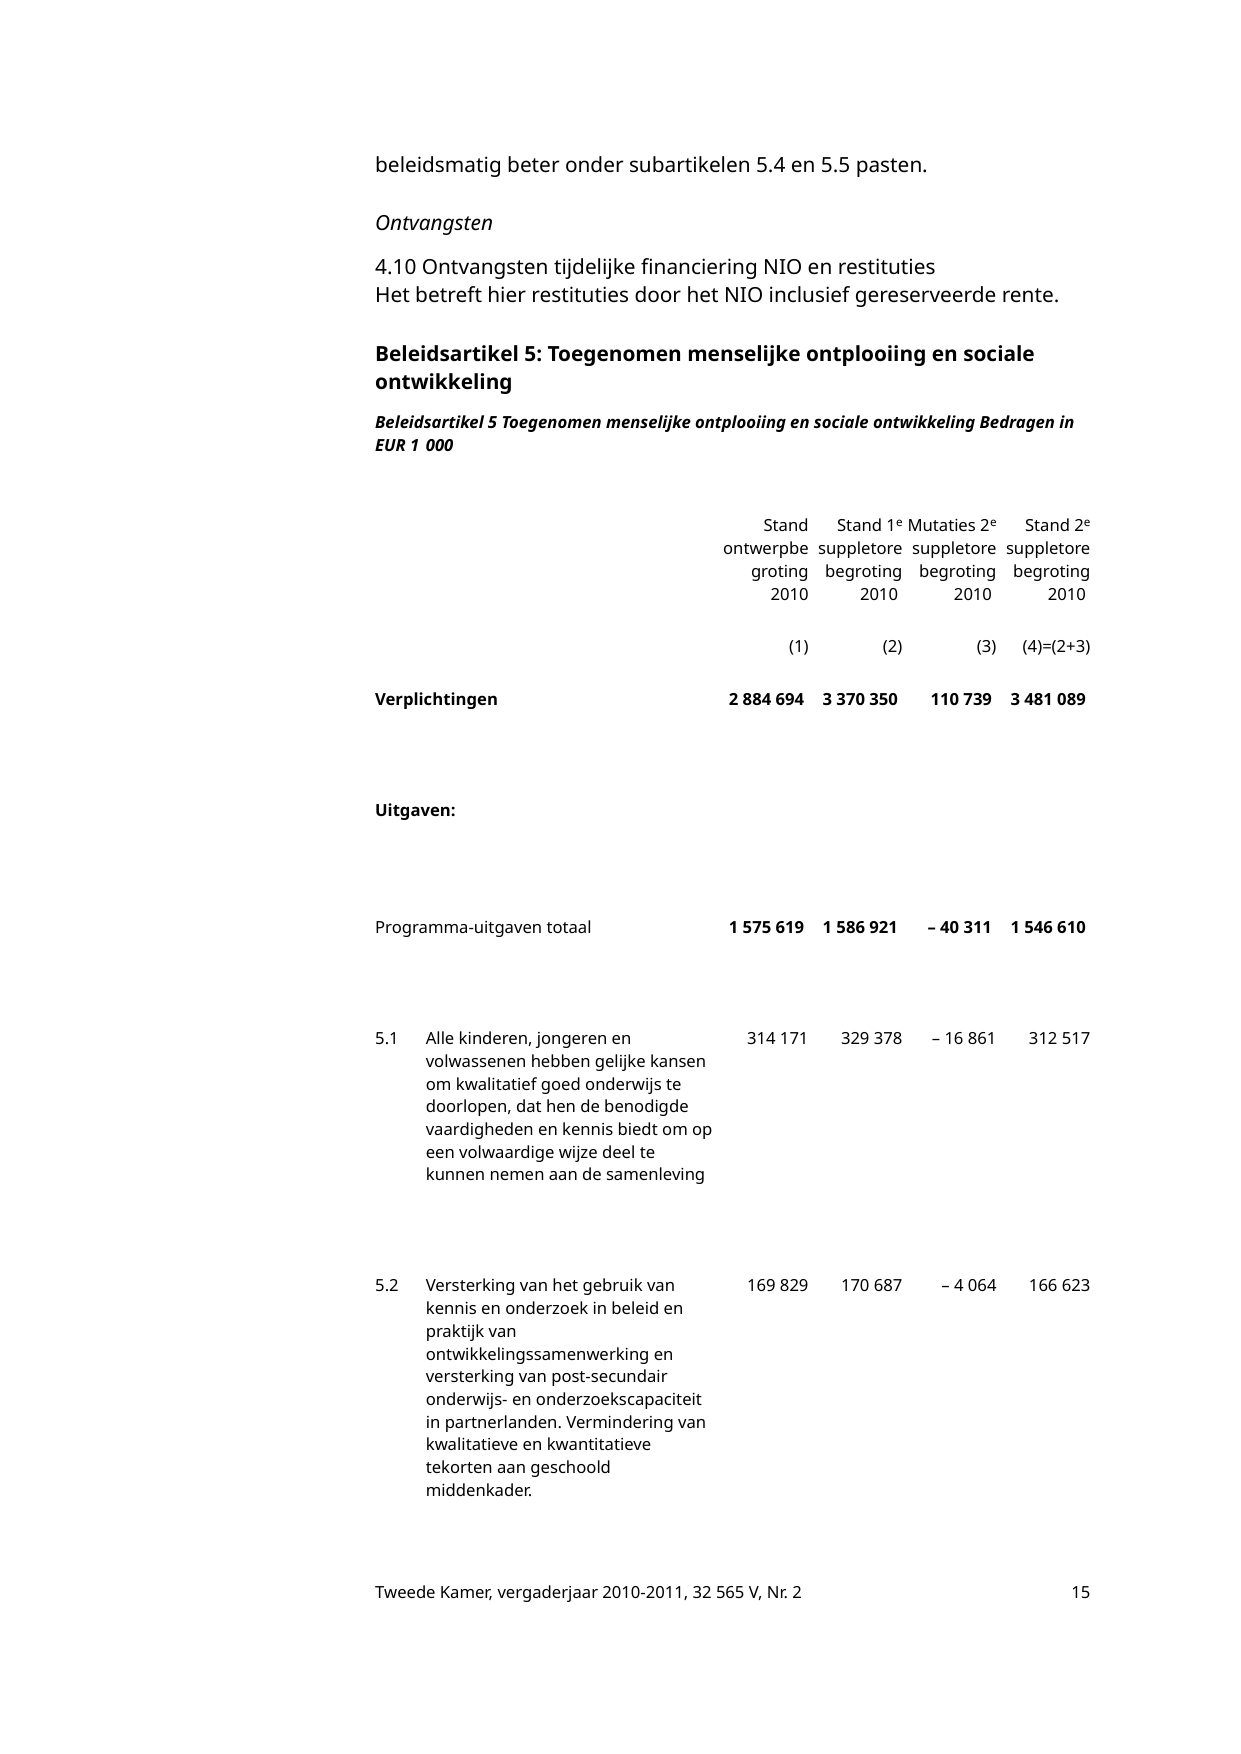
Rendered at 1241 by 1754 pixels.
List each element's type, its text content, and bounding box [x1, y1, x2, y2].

table_header Stand ontwerpbegroting 2010 (1) [714, 514, 808, 687]
table_cell [714, 740, 808, 799]
table_cell [375, 740, 426, 799]
table_cell [808, 1216, 902, 1274]
table_cell – 4 064 [902, 1274, 996, 1531]
table_cell 1 586 921 [808, 916, 902, 968]
table_cell 169 829 [714, 1274, 808, 1531]
table_cell [375, 1216, 426, 1274]
table_cell [714, 968, 808, 1027]
table_cell [996, 799, 1090, 857]
table_cell [426, 968, 714, 1027]
table_header [375, 514, 714, 687]
table_cell [714, 799, 808, 857]
text beleidsmatig beter onder subartikelen 5.4 en 5.5 pasten. [375, 150, 1090, 178]
table_cell [426, 1216, 714, 1274]
table_cell 3 481 089 [996, 688, 1090, 740]
table_cell [375, 968, 426, 1027]
table_cell 3 370 350 [808, 688, 902, 740]
table_cell [808, 799, 902, 857]
table_cell 2 884 694 [714, 688, 808, 740]
table_cell Verplichtingen [375, 688, 714, 740]
table_cell Alle kinderen, jongeren en volwassenen hebben gelijke kansen om kwalitatief goed onderwijs te doorlopen, dat hen de benodigde vaardigheden en kennis biedt om op een volwaardige wijze deel te kunnen nemen aan de samenleving [426, 1027, 714, 1216]
table_cell [902, 968, 996, 1027]
table_cell [902, 799, 996, 857]
table_cell [714, 1216, 808, 1274]
table_cell [714, 857, 808, 916]
table_cell 329 378 [808, 1027, 902, 1216]
table_cell [996, 1216, 1090, 1274]
text Het betreft hier restituties door het NIO inclusief gereserveerde rente. [375, 280, 1090, 309]
table_cell Uitgaven: [375, 799, 714, 857]
table_cell 1 575 619 [714, 916, 808, 968]
table_cell [902, 857, 996, 916]
table_cell – 16 861 [902, 1027, 996, 1216]
table_cell Versterking van het gebruik van kennis en onderzoek in beleid en praktijk van ontwikkelingssamenwerking en versterking van post-secundair onderwijs- en onderzoekscapaciteit in partnerlanden. Vermindering van kwalitatieve en kwantitatieve tekorten aan geschoold middenkader. [426, 1274, 714, 1531]
table_cell [996, 857, 1090, 916]
table_cell [996, 740, 1090, 799]
table_cell 312 517 [996, 1027, 1090, 1216]
table_cell 5.1 [375, 1027, 426, 1216]
table_cell Programma-uitgaven totaal [375, 916, 714, 968]
table_cell [902, 740, 996, 799]
table_cell [996, 968, 1090, 1027]
table_cell 5.2 [375, 1274, 426, 1531]
text Ontvangsten [375, 208, 1090, 237]
table_cell [808, 740, 902, 799]
table_header Mutaties 2e suppletore begroting 2010 (3) [902, 514, 996, 687]
table_cell [426, 857, 714, 916]
table_cell – 40 311 [902, 916, 996, 968]
text Beleidsartikel 5: Toegenomen menselijke ontplooiing en sociale ontwikkeling [375, 339, 1090, 396]
table_header Stand 1e suppletore begroting 2010 (2) [808, 514, 902, 687]
text 4.10 Ontvangsten tijdelijke financiering NIO en restituties [375, 252, 1090, 280]
table_cell 1 546 610 [996, 916, 1090, 968]
table_cell [426, 740, 714, 799]
table_cell [808, 968, 902, 1027]
table_cell 110 739 [902, 688, 996, 740]
table_cell 314 171 [714, 1027, 808, 1216]
table_cell 166 623 [996, 1274, 1090, 1531]
table_cell 170 687 [808, 1274, 902, 1531]
table_cell [808, 857, 902, 916]
table_cell [902, 1216, 996, 1274]
text Beleidsartikel 5 Toegenomen menselijke ontplooiing en sociale ontwikkeling Bedragen in EUR 1 000 [375, 411, 1090, 456]
table_header Stand 2e suppletore begroting 2010 (4)=(2+3) [996, 514, 1090, 687]
table_cell [375, 857, 426, 916]
